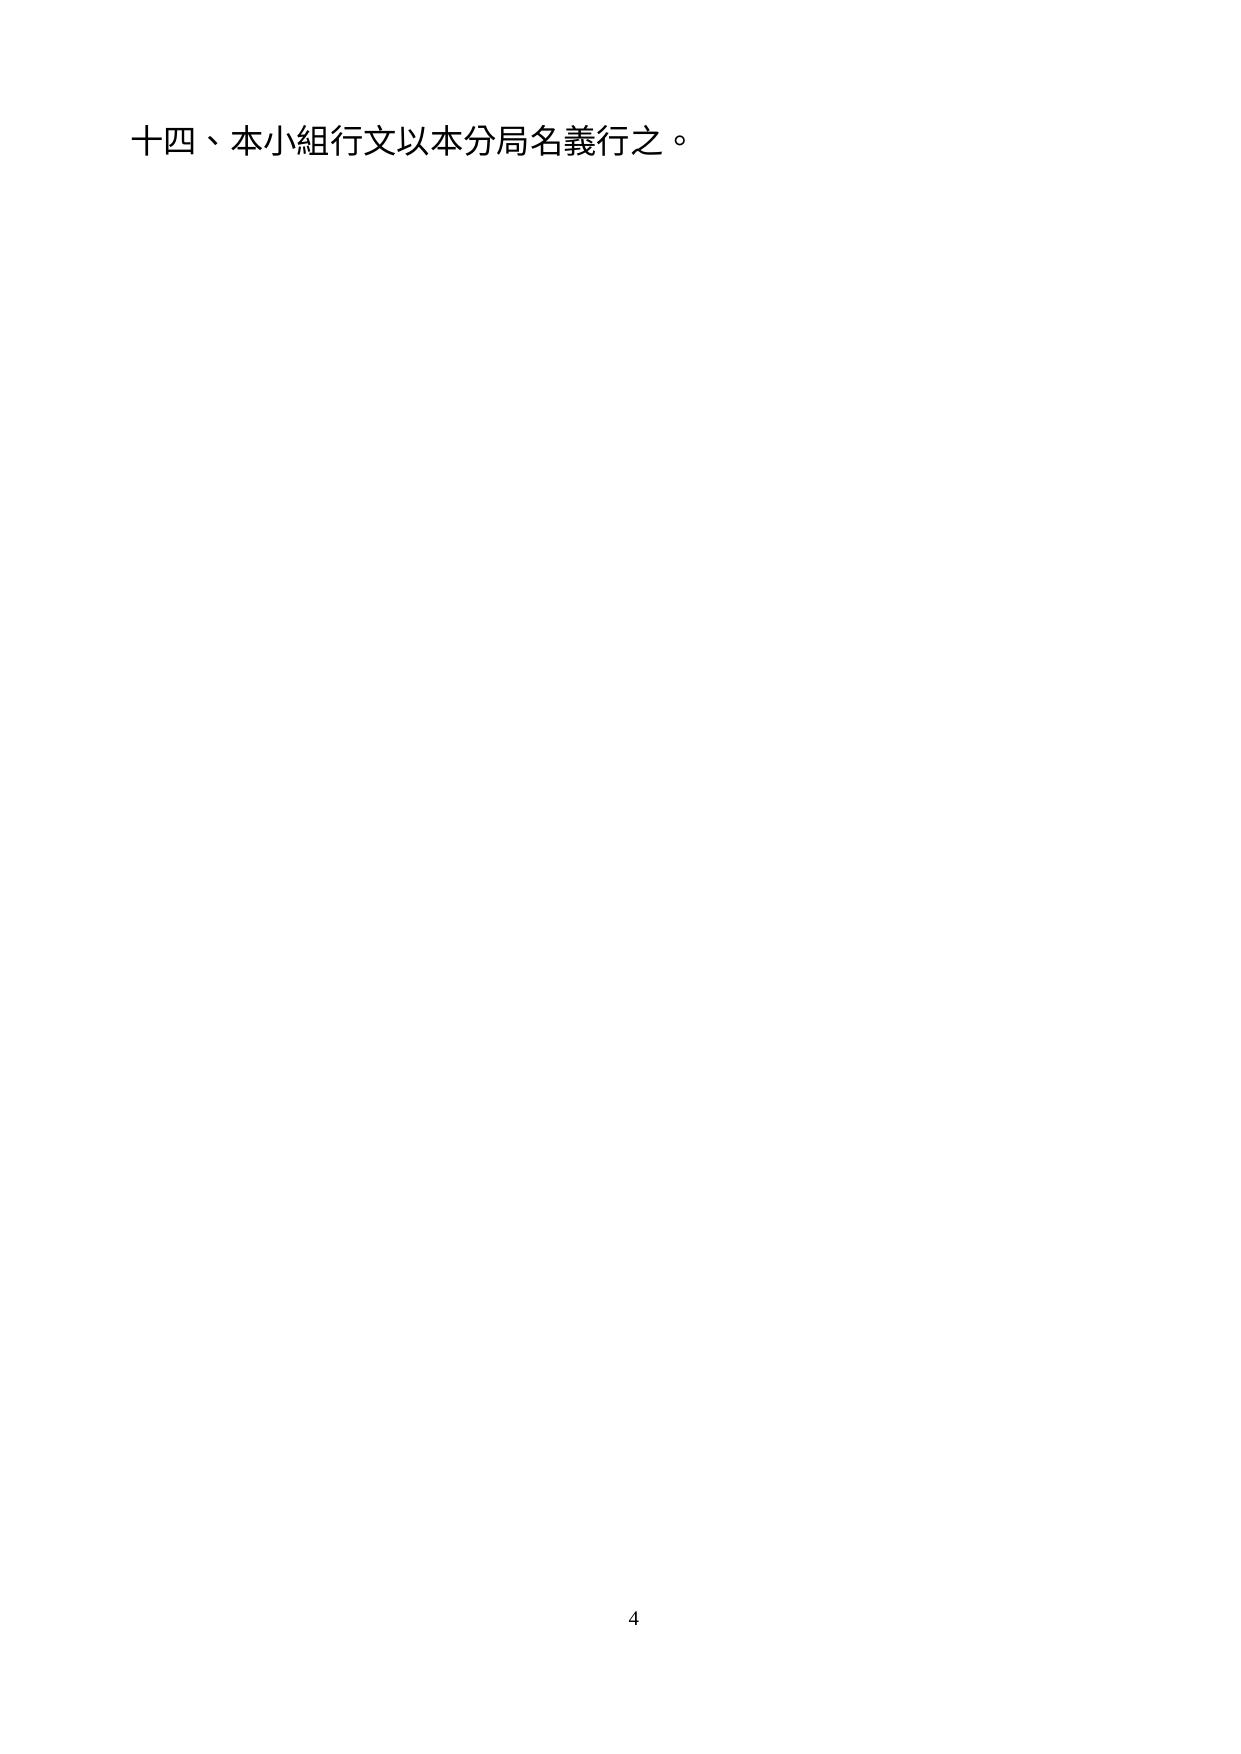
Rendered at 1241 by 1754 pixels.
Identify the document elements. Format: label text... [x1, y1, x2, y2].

text 十四、本小組行文以本分局名義行之。 [130, 97, 1137, 160]
